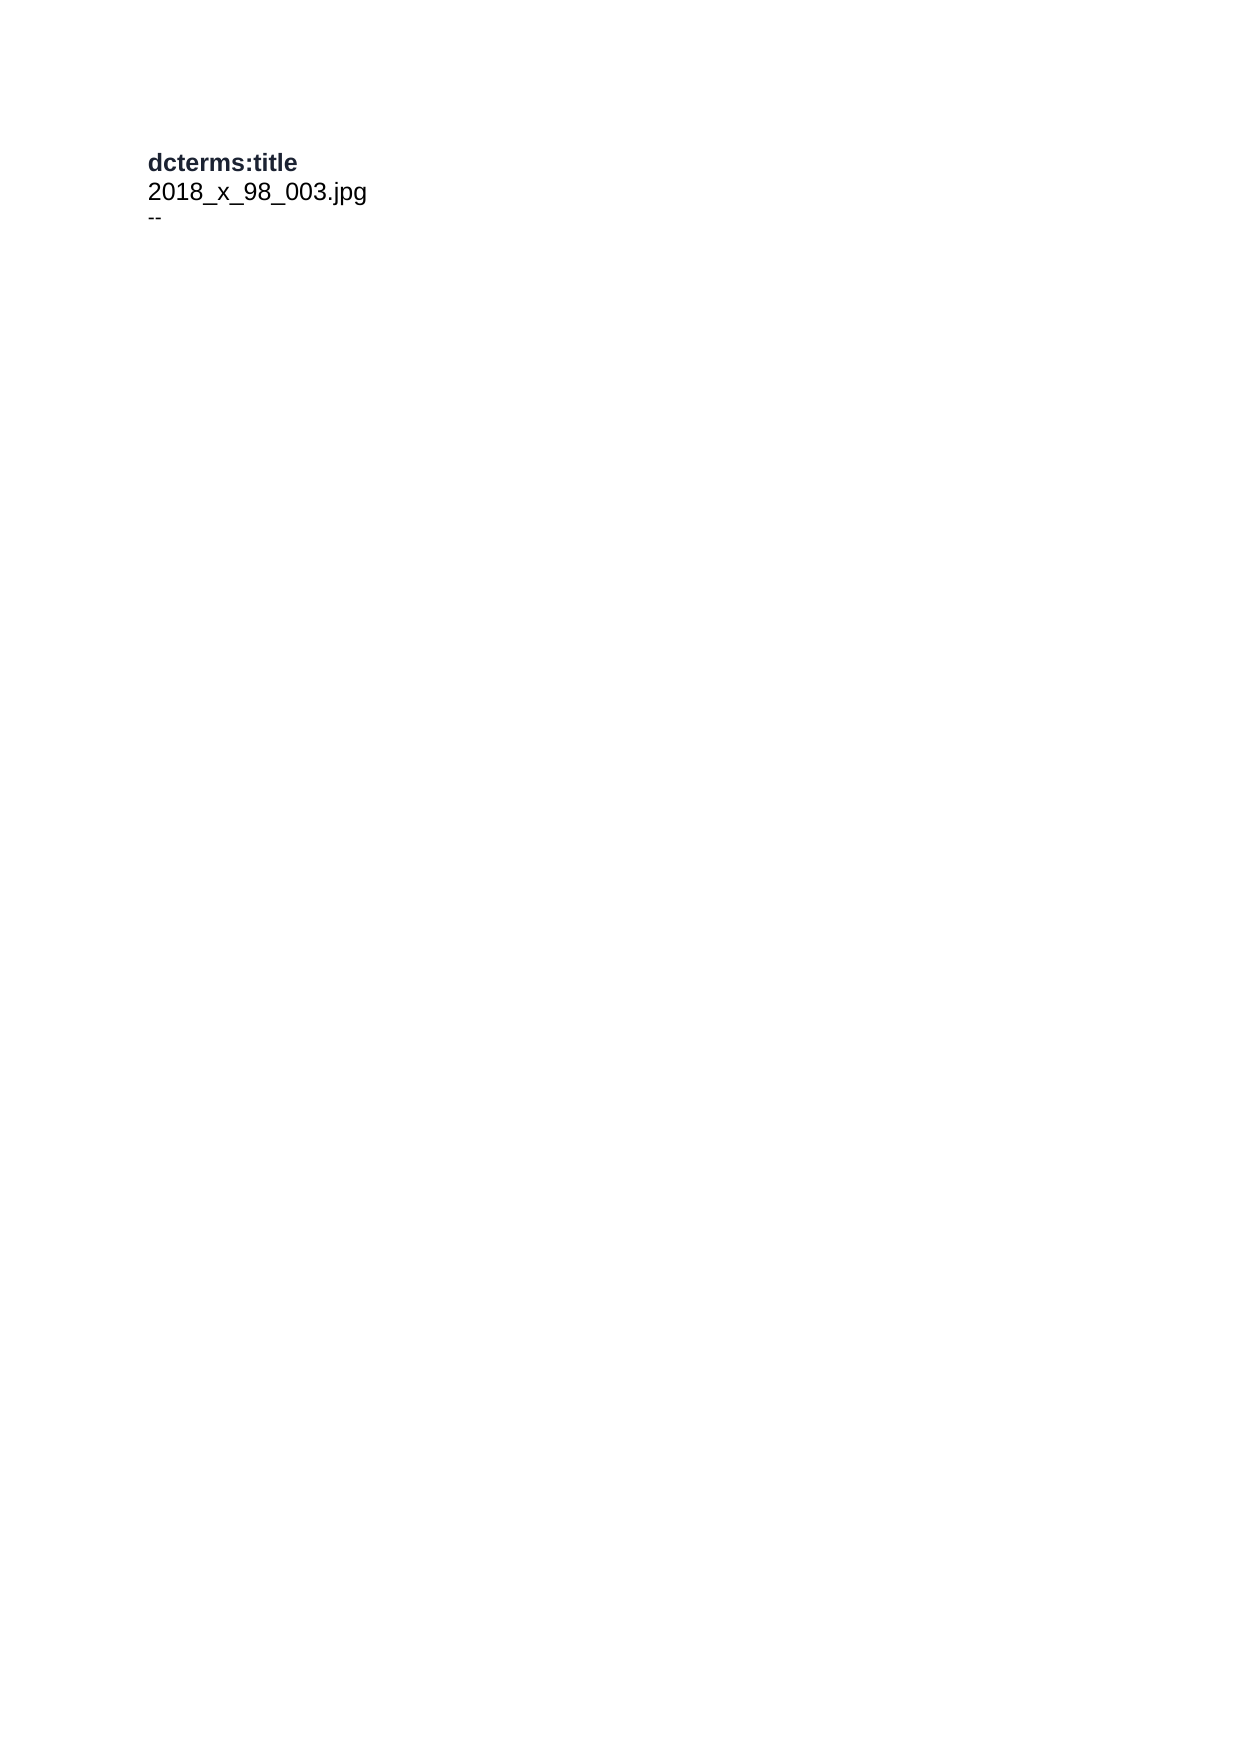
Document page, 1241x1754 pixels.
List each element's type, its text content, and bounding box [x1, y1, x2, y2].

text 2018_x_98_003.jpg [148, 176, 1092, 205]
text dcterms:title [148, 148, 1092, 176]
text -- [148, 205, 1092, 229]
